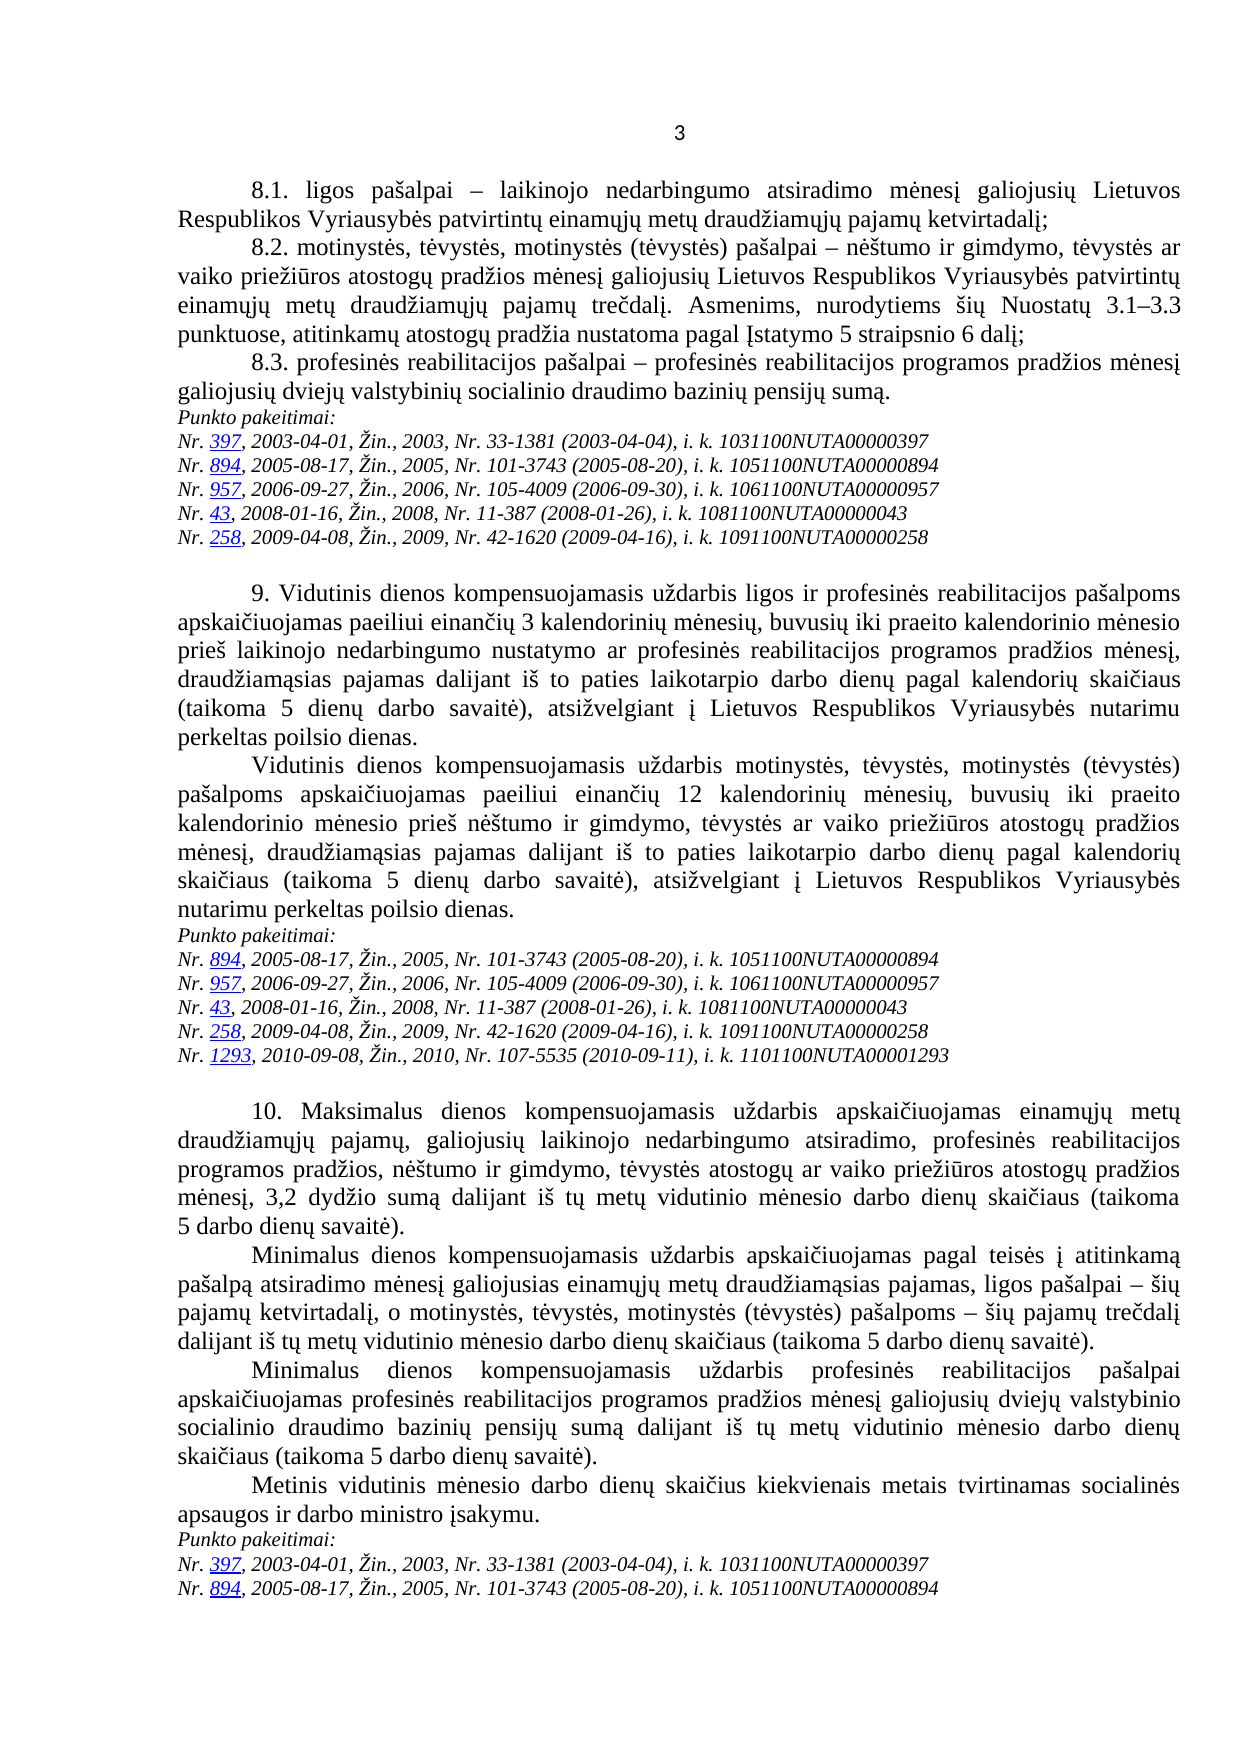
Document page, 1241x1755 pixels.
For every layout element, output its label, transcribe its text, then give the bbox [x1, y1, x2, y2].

text Nr. 894, 2005-08-17, Žin., 2005, Nr. 101-3743 (2005-08-20), i. k. 1051100NUTA00000894 [177, 453, 1181, 477]
text Metinis vidutinis mėnesio darbo dienų skaičius kiekvienais metais tvirtinamas socialinės apsaugos ir darbo ministro įsakymu. [177, 1470, 1181, 1527]
text 9. Vidutinis dienos kompensuojamasis uždarbis ligos ir profesinės reabilitacijos pašalpoms apskaičiuojamas paeiliui einančių 3 kalendorinių mėnesių, buvusių iki praeito kalendorinio mėnesio prieš laikinojo nedarbingumo nustatymo ar profesinės reabilitacijos programos pradžios mėnesį, draudžiamąsias pajamas dalijant iš to paties laikotarpio darbo dienų pagal kalendorių skaičiaus (taikoma 5 dienų darbo savaitė), atsižvelgiant į Lietuvos Respublikos Vyriausybės nutarimu perkeltas poilsio dienas. [177, 578, 1181, 751]
text Nr. 43, 2008-01-16, Žin., 2008, Nr. 11-387 (2008-01-26), i. k. 1081100NUTA00000043 [177, 995, 1181, 1019]
text Punkto pakeitimai: [177, 923, 1181, 947]
text 8.3. profesinės reabilitacijos pašalpai – profesinės reabilitacijos programos pradžios mėnesį galiojusių dviejų valstybinių socialinio draudimo bazinių pensijų sumą. [177, 347, 1181, 405]
text 10. Maksimalus dienos kompensuojamasis uždarbis apskaičiuojamas einamųjų metų draudžiamųjų pajamų, galiojusių laikinojo nedarbingumo atsiradimo, profesinės reabilitacijos programos pradžios, nėštumo ir gimdymo, tėvystės atostogų ar vaiko priežiūros atostogų pradžios mėnesį, 3,2 dydžio sumą dalijant iš tų metų vidutinio mėnesio darbo dienų skaičiaus (taikoma 5 darbo dienų savaitė). [177, 1096, 1181, 1240]
text Nr. 397, 2003-04-01, Žin., 2003, Nr. 33-1381 (2003-04-04), i. k. 1031100NUTA00000397 [177, 1551, 1181, 1576]
text Punkto pakeitimai: [177, 405, 1181, 429]
text Minimalus dienos kompensuojamasis uždarbis apskaičiuojamas pagal teisės į atitinkamą pašalpą atsiradimo mėnesį galiojusias einamųjų metų draudžiamąsias pajamas, ligos pašalpai – šių pajamų ketvirtadalį, o motinystės, tėvystės, motinystės (tėvystės) pašalpoms – šių pajamų trečdalį dalijant iš tų metų vidutinio mėnesio darbo dienų skaičiaus (taikoma 5 darbo dienų savaitė). [177, 1240, 1181, 1355]
text 8.2. motinystės, tėvystės, motinystės (tėvystės) pašalpai – nėštumo ir gimdymo, tėvystės ar vaiko priežiūros atostogų pradžios mėnesį galiojusių Lietuvos Respublikos Vyriausybės patvirtintų einamųjų metų draudžiamųjų pajamų trečdalį. Asmenims, nurodytiems šių Nuostatų 3.1–3.3 punktuose, atitinkamų atostogų pradžia nustatoma pagal Įstatymo 5 straipsnio 6 dalį; [177, 232, 1181, 347]
text Nr. 258, 2009-04-08, Žin., 2009, Nr. 42-1620 (2009-04-16), i. k. 1091100NUTA00000258 [177, 1019, 1181, 1043]
text Nr. 397, 2003-04-01, Žin., 2003, Nr. 33-1381 (2003-04-04), i. k. 1031100NUTA00000397 [177, 429, 1181, 453]
text Nr. 957, 2006-09-27, Žin., 2006, Nr. 105-4009 (2006-09-30), i. k. 1061100NUTA00000957 [177, 477, 1181, 501]
text Nr. 957, 2006-09-27, Žin., 2006, Nr. 105-4009 (2006-09-30), i. k. 1061100NUTA00000957 [177, 971, 1181, 995]
text Punkto pakeitimai: [177, 1527, 1181, 1551]
text 8.1. ligos pašalpai – laikinojo nedarbingumo atsiradimo mėnesį galiojusių Lietuvos Respublikos Vyriausybės patvirtintų einamųjų metų draudžiamųjų pajamų ketvirtadalį; [177, 175, 1181, 232]
text Nr. 258, 2009-04-08, Žin., 2009, Nr. 42-1620 (2009-04-16), i. k. 1091100NUTA00000258 [177, 525, 1181, 549]
text Vidutinis dienos kompensuojamasis uždarbis motinystės, tėvystės, motinystės (tėvystės) pašalpoms apskaičiuojamas paeiliui einančių 12 kalendorinių mėnesių, buvusių iki praeito kalendorinio mėnesio prieš nėštumo ir gimdymo, tėvystės ar vaiko priežiūros atostogų pradžios mėnesį, draudžiamąsias pajamas dalijant iš to paties laikotarpio darbo dienų pagal kalendorių skaičiaus (taikoma 5 dienų darbo savaitė), atsižvelgiant į Lietuvos Respublikos Vyriausybės nutarimu perkeltas poilsio dienas. [177, 751, 1181, 923]
text Nr. 43, 2008-01-16, Žin., 2008, Nr. 11-387 (2008-01-26), i. k. 1081100NUTA00000043 [177, 501, 1181, 525]
text Nr. 894, 2005-08-17, Žin., 2005, Nr. 101-3743 (2005-08-20), i. k. 1051100NUTA00000894 [177, 947, 1181, 971]
text Nr. 1293, 2010-09-08, Žin., 2010, Nr. 107-5535 (2010-09-11), i. k. 1101100NUTA00001293 [177, 1043, 1181, 1067]
text Minimalus dienos kompensuojamasis uždarbis profesinės reabilitacijos pašalpai apskaičiuojamas profesinės reabilitacijos programos pradžios mėnesį galiojusių dviejų valstybinio socialinio draudimo bazinių pensijų sumą dalijant iš tų metų vidutinio mėnesio darbo dienų skaičiaus (taikoma 5 darbo dienų savaitė). [177, 1355, 1181, 1470]
text Nr. 894, 2005-08-17, Žin., 2005, Nr. 101-3743 (2005-08-20), i. k. 1051100NUTA00000894 [177, 1576, 1181, 1599]
